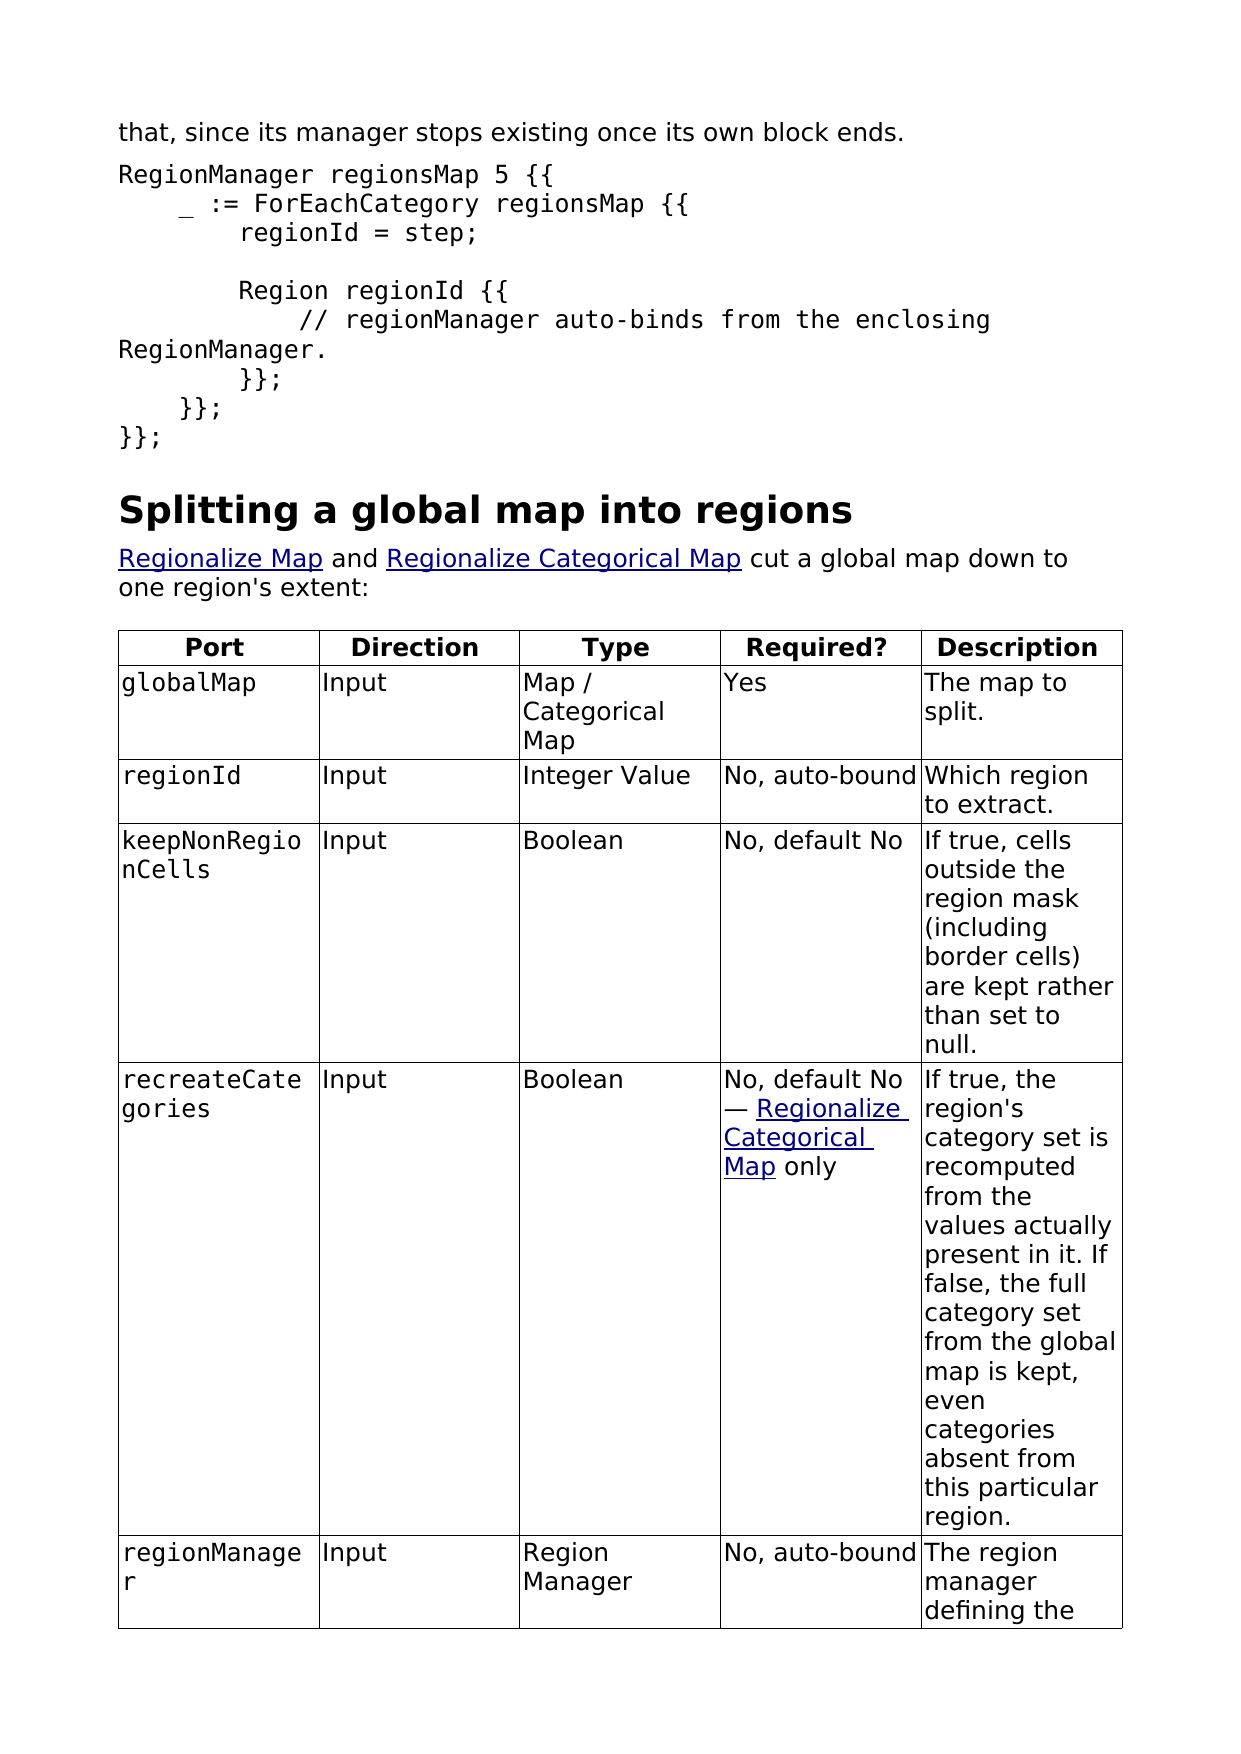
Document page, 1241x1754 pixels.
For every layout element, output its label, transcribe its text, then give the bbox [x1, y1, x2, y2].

table_header Port [119, 631, 319, 665]
table_cell Input [320, 666, 519, 758]
table_cell The map to split. [922, 666, 1122, 758]
text Regionalize Map and Regionalize Categorical Map cut a global map down to one region's extent: [118, 544, 1122, 603]
subtitle Splitting a global map into regions [118, 488, 1122, 532]
table_cell If true, cells outside the region mask (including border cells) are kept rather than set to null. [922, 824, 1122, 1062]
table_cell Map / Categorical Map [520, 666, 720, 758]
table_cell Boolean [520, 1063, 720, 1535]
table_cell No, auto-bound [721, 1536, 921, 1628]
table_cell Region Manager [520, 1536, 720, 1628]
table_cell No, auto-bound [721, 760, 921, 823]
table_cell Input [320, 1536, 519, 1628]
table_cell keepNonRegionCells [119, 824, 319, 1062]
table_cell No, default No [721, 824, 921, 1062]
table_header Description [922, 631, 1122, 665]
table_cell regionManager [119, 1536, 319, 1628]
text RegionManager regionsMap 5 {{ _ := ForEachCategory regionsMap {{ regionId = step; Region regionId {{ // regionManager auto-binds from the enclosing RegionManager. }}; }}; }}; [118, 160, 1122, 451]
table_cell Integer Value [520, 760, 720, 823]
table_header Type [520, 631, 720, 665]
table_header Direction [320, 631, 519, 665]
table_cell globalMap [119, 666, 319, 758]
table_cell recreateCategories [119, 1063, 319, 1535]
table_header Required? [721, 631, 921, 665]
table_cell regionId [119, 760, 319, 823]
table_cell Input [320, 760, 519, 823]
table_cell Input [320, 824, 519, 1062]
table_cell If true, the region's category set is recomputed from the values actually present in it. If false, the full category set from the global map is kept, even categories absent from this particular region. [922, 1063, 1122, 1535]
table_cell Which region to extract. [922, 760, 1122, 823]
text that, since its manager stops existing once its own block ends. [118, 118, 1122, 147]
table_cell Yes [721, 666, 921, 758]
table_cell Boolean [520, 824, 720, 1062]
table_cell No, default No — Regionalize Categorical Map only [721, 1063, 921, 1535]
table_cell Input [320, 1063, 519, 1535]
table_cell The region manager defining the [922, 1536, 1122, 1628]
